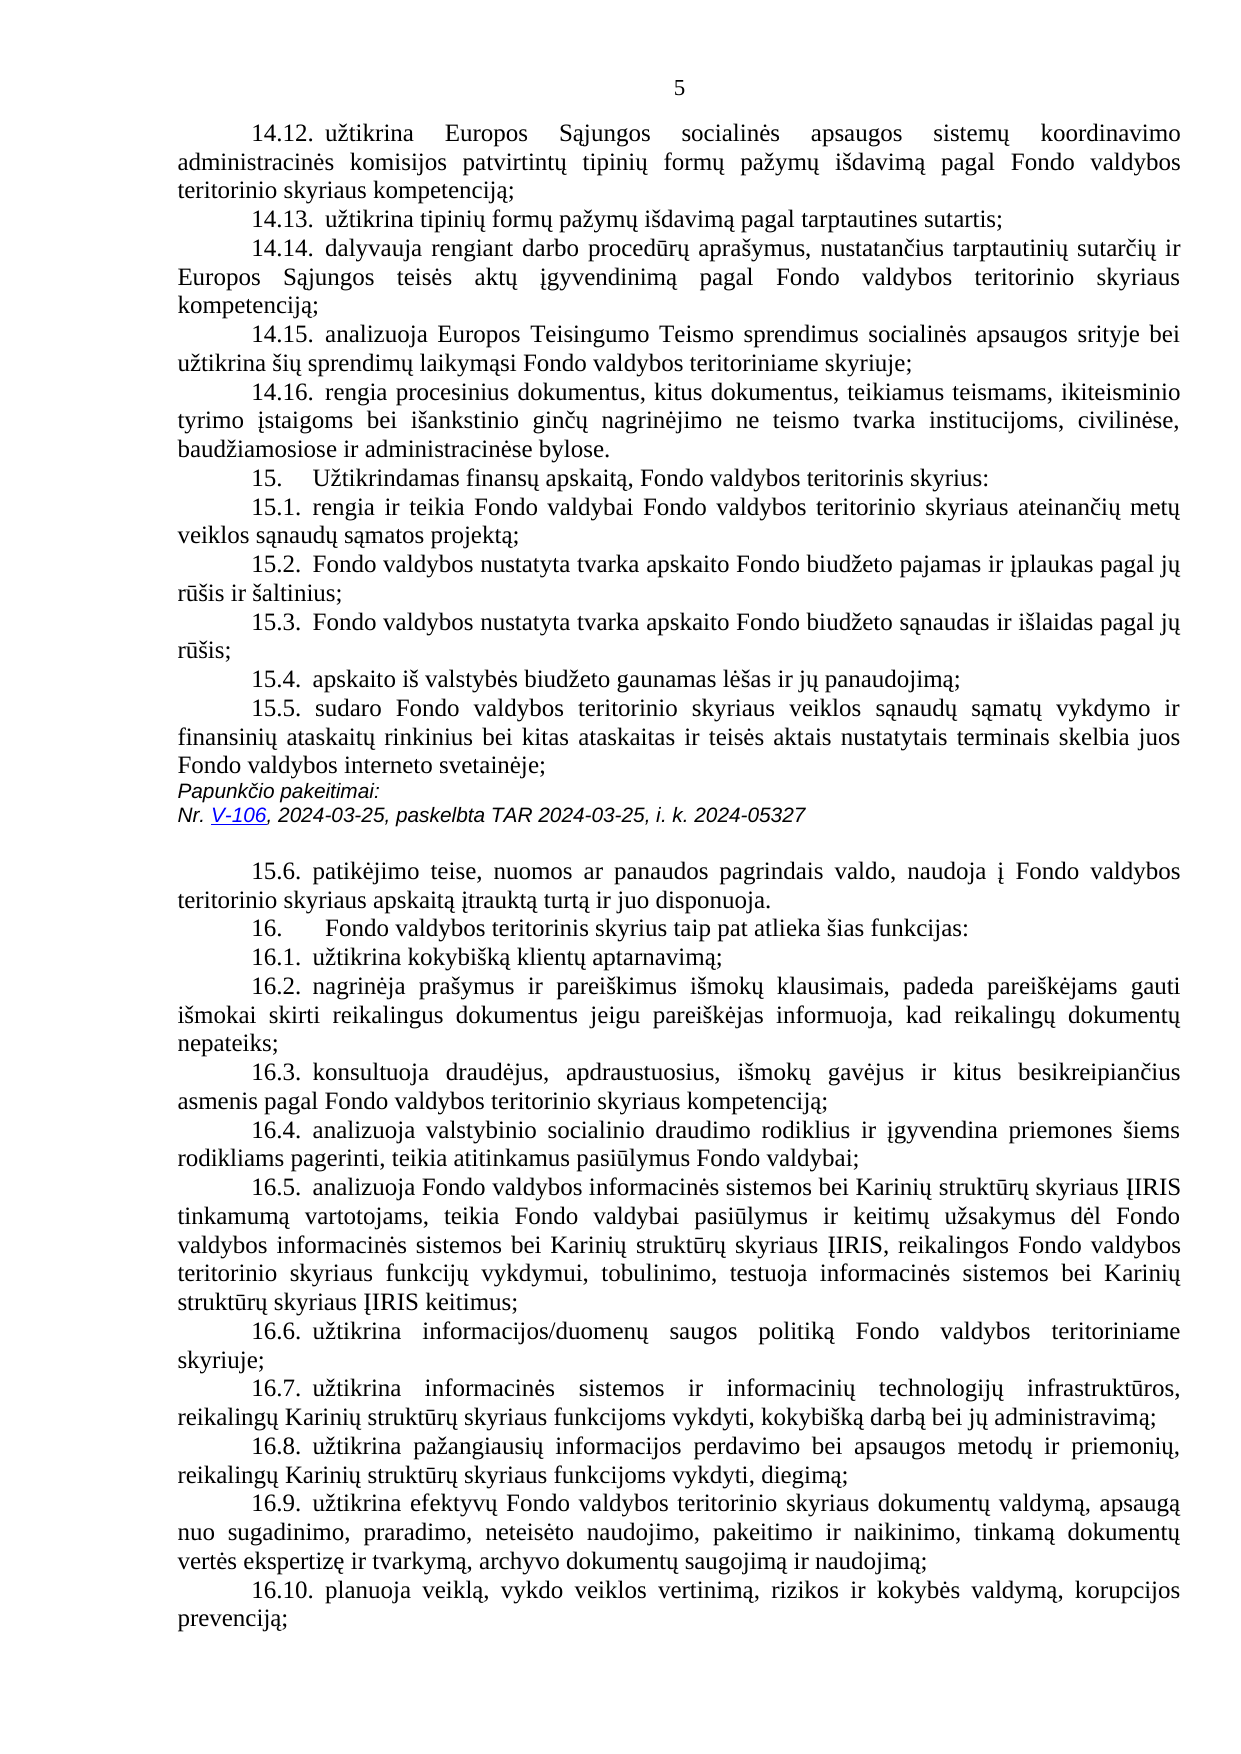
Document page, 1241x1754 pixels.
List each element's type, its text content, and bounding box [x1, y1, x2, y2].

text 16.1. užtikrina kokybišką klientų aptarnavimą; [177, 942, 1181, 971]
text 16.2. nagrinėja prašymus ir pareiškimus išmokų klausimais, padeda pareiškėjams gauti išmokai skirti reikalingus dokumentus jeigu pareiškėjas informuoja, kad reikalingų dokumentų nepateiks; [177, 971, 1181, 1057]
text 16.7. užtikrina informacinės sistemos ir informacinių technologijų infrastruktūros, reikalingų Karinių struktūrų skyriaus funkcijoms vykdyti, kokybišką darbą bei jų administravimą; [177, 1373, 1181, 1431]
text 15.5. sudaro Fondo valdybos teritorinio skyriaus veiklos sąnaudų sąmatų vykdymo ir finansinių ataskaitų rinkinius bei kitas ataskaitas ir teisės aktais nustatytais terminais skelbia juos Fondo valdybos interneto svetainėje; [177, 693, 1181, 779]
text Papunkčio pakeitimai: [177, 779, 1181, 803]
text 15.6. patikėjimo teise, nuomos ar panaudos pagrindais valdo, naudoja į Fondo valdybos teritorinio skyriaus apskaitą įtrauktą turtą ir juo disponuoja. [177, 856, 1181, 913]
text 14.12. užtikrina Europos Sąjungos socialinės apsaugos sistemų koordinavimo administracinės komisijos patvirtintų tipinių formų pažymų išdavimą pagal Fondo valdybos teritorinio skyriaus kompetenciją; [177, 118, 1181, 204]
text Nr. V-106, 2024-03-25, paskelbta TAR 2024-03-25, i. k. 2024-05327 [177, 803, 1181, 827]
text 16.9. užtikrina efektyvų Fondo valdybos teritorinio skyriaus dokumentų valdymą, apsaugą nuo sugadinimo, praradimo, neteisėto naudojimo, pakeitimo ir naikinimo, tinkamą dokumentų vertės ekspertizę ir tvarkymą, archyvo dokumentų saugojimą ir naudojimą; [177, 1488, 1181, 1575]
text 14.15. analizuoja Europos Teisingumo Teismo sprendimus socialinės apsaugos srityje bei užtikrina šių sprendimų laikymąsi Fondo valdybos teritoriniame skyriuje; [177, 319, 1181, 377]
text 15.1. rengia ir teikia Fondo valdybai Fondo valdybos teritorinio skyriaus ateinančių metų veiklos sąnaudų sąmatos projektą; [177, 492, 1181, 549]
text 16.3. konsultuoja draudėjus, apdraustuosius, išmokų gavėjus ir kitus besikreipiančius asmenis pagal Fondo valdybos teritorinio skyriaus kompetenciją; [177, 1057, 1181, 1115]
text 14.13. užtikrina tipinių formų pažymų išdavimą pagal tarptautines sutartis; [177, 204, 1181, 233]
text 15. Užtikrindamas finansų apskaitą, Fondo valdybos teritorinis skyrius: [177, 463, 1181, 492]
text 16.6. užtikrina informacijos/duomenų saugos politiką Fondo valdybos teritoriniame skyriuje; [177, 1316, 1181, 1373]
text 15.3. Fondo valdybos nustatyta tvarka apskaito Fondo biudžeto sąnaudas ir išlaidas pagal jų rūšis; [177, 607, 1181, 664]
text 16. Fondo valdybos teritorinis skyrius taip pat atlieka šias funkcijas: [177, 913, 1181, 942]
text 14.14. dalyvauja rengiant darbo procedūrų aprašymus, nustatančius tarptautinių sutarčių ir Europos Sąjungos teisės aktų įgyvendinimą pagal Fondo valdybos teritorinio skyriaus kompetenciją; [177, 233, 1181, 319]
text 16.8. užtikrina pažangiausių informacijos perdavimo bei apsaugos metodų ir priemonių, reikalingų Karinių struktūrų skyriaus funkcijoms vykdyti, diegimą; [177, 1431, 1181, 1488]
text 16.10. planuoja veiklą, vykdo veiklos vertinimą, rizikos ir kokybės valdymą, korupcijos prevenciją; [177, 1575, 1181, 1632]
text 15.2. Fondo valdybos nustatyta tvarka apskaito Fondo biudžeto pajamas ir įplaukas pagal jų rūšis ir šaltinius; [177, 549, 1181, 607]
text 15.4. apskaito iš valstybės biudžeto gaunamas lėšas ir jų panaudojimą; [177, 664, 1181, 693]
text 16.5. analizuoja Fondo valdybos informacinės sistemos bei Karinių struktūrų skyriaus ĮIRIS tinkamumą vartotojams, teikia Fondo valdybai pasiūlymus ir keitimų užsakymus dėl Fondo valdybos informacinės sistemos bei Karinių struktūrų skyriaus ĮIRIS, reikalingos Fondo valdybos teritorinio skyriaus funkcijų vykdymui, tobulinimo, testuoja informacinės sistemos bei Karinių struktūrų skyriaus ĮIRIS keitimus; [177, 1172, 1181, 1316]
text 16.4. analizuoja valstybinio socialinio draudimo rodiklius ir įgyvendina priemones šiems rodikliams pagerinti, teikia atitinkamus pasiūlymus Fondo valdybai; [177, 1115, 1181, 1172]
text 14.16. rengia procesinius dokumentus, kitus dokumentus, teikiamus teismams, ikiteisminio tyrimo įstaigoms bei išankstinio ginčų nagrinėjimo ne teismo tvarka institucijoms, civilinėse, baudžiamosiose ir administracinėse bylose. [177, 377, 1181, 463]
